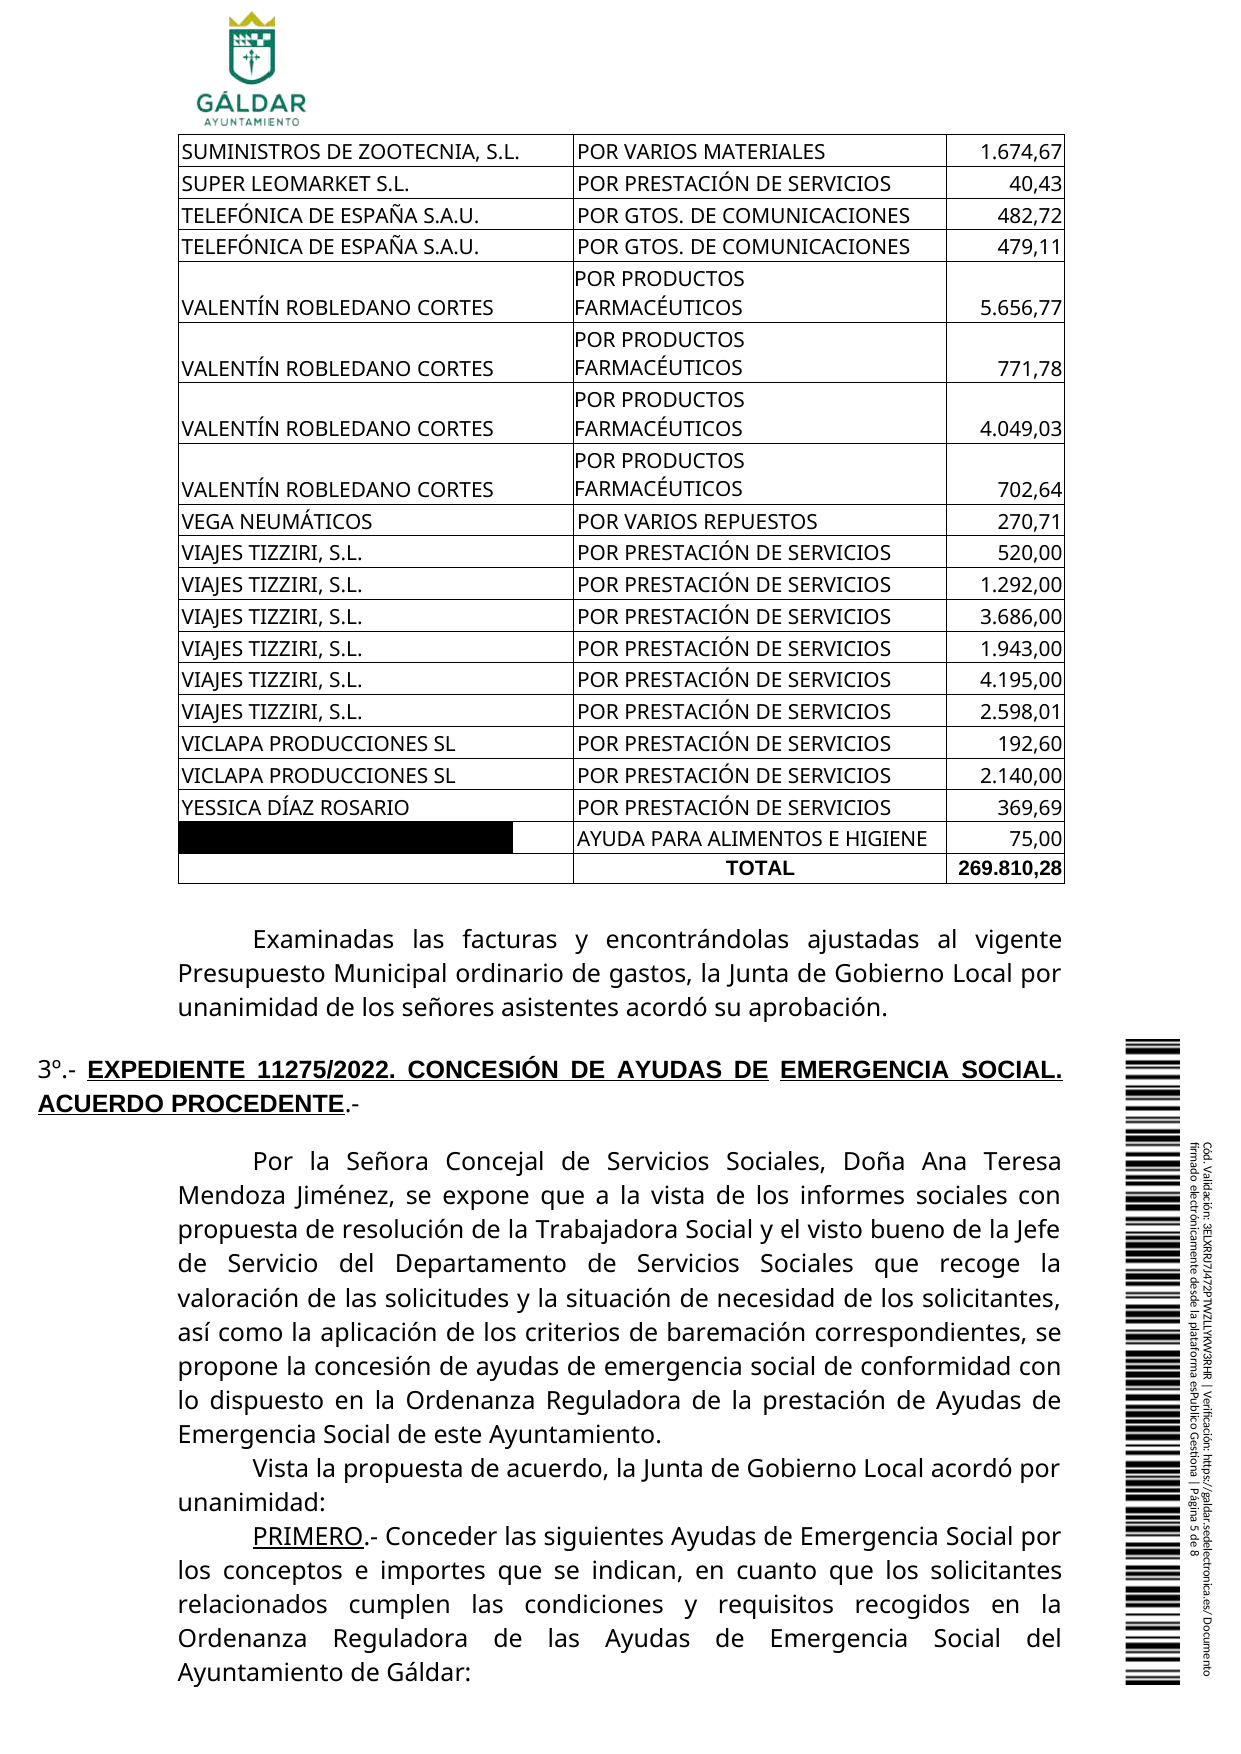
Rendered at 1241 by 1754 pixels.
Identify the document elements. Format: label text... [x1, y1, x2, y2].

table_cell 3.686,00 [947, 600, 1064, 631]
table_cell 192,60 [947, 727, 1064, 758]
table_header 1.674,67 [947, 135, 1064, 166]
table_cell VIAJES TIZZIRI, S.L. [179, 536, 573, 567]
table_cell POR PRODUCTOS FARMACÉUTICOS [574, 262, 946, 322]
table_cell POR PRESTACIÓN DE SERVICIOS [574, 536, 946, 567]
table_cell 479,11 [947, 230, 1064, 261]
table_cell TELEFÓNICA DE ESPAÑA S.A.U. [179, 230, 573, 261]
table_header POR VARIOS MATERIALES [574, 135, 946, 166]
table_cell 2.140,00 [947, 759, 1064, 789]
table_cell VIAJES TIZZIRI, S.L. [179, 695, 573, 726]
table_cell POR GTOS. DE COMUNICACIONES [574, 230, 946, 261]
table_cell VIAJES TIZZIRI, S.L. [179, 568, 573, 599]
table_cell POR PRESTACIÓN DE SERVICIOS [574, 167, 946, 197]
text PRIMERO.- Conceder las siguientes Ayudas de Emergencia Social por los conceptos e importes que se indican, en cuanto que los solicitantes relacionados cumplen las condiciones y requisitos recogidos en la Ordenanza Reguladora de las Ayudas de Emergencia Social del Ayuntamiento de Gáldar: [177, 1519, 1062, 1689]
table_cell 482,72 [947, 199, 1064, 229]
table_cell 4.195,00 [947, 663, 1064, 694]
text Por la Señora Concejal de Servicios Sociales, Doña Ana Teresa Mendoza Jiménez, se expone que a la vista de los informes sociales con propuesta de resolución de la Trabajadora Social y el visto bueno de la Jefe de Servicio del Departamento de Servicios Sociales que recoge la valoración de las solicitudes y la situación de necesidad de los solicitantes, así como la aplicación de los criterios de baremación correspondientes, se propone la concesión de ayudas de emergencia social de conformidad con lo dispuesto en la Ordenanza Reguladora de la prestación de Ayudas de Emergencia Social de este Ayuntamiento. [177, 1144, 1062, 1451]
table_cell POR PRESTACIÓN DE SERVICIOS [574, 568, 946, 599]
table_cell [179, 854, 573, 882]
table_cell YESSICA DÍAZ ROSARIO [179, 790, 573, 821]
table_cell 270,71 [947, 505, 1064, 535]
table_cell POR PRESTACIÓN DE SERVICIOS [574, 727, 946, 758]
table_cell 4.049,03 [947, 383, 1064, 443]
table_cell POR GTOS. DE COMUNICACIONES [574, 199, 946, 229]
table_cell POR PRODUCTOS FARMACÉUTICOS [574, 444, 946, 503]
subtitle 3º.- EXPEDIENTE 11275/2022. CONCESIÓN DE AYUDAS DE EMERGENCIA SOCIAL. ACUERDO PROCEDENTE.- [37, 1052, 1062, 1120]
table_cell POR PRESTACIÓN DE SERVICIOS [574, 600, 946, 631]
table_cell [178, 822, 513, 853]
table_cell VIAJES TIZZIRI, S.L. [179, 632, 573, 662]
table_cell POR VARIOS REPUESTOS [574, 505, 946, 535]
table_cell POR PRESTACIÓN DE SERVICIOS [574, 790, 946, 821]
table_cell TOTAL [574, 854, 946, 882]
table_cell VEGA NEUMÁTICOS [179, 505, 573, 535]
table_cell 702,64 [947, 444, 1064, 503]
table_cell VALENTÍN ROBLEDANO CORTES [179, 444, 573, 503]
table_cell VALENTÍN ROBLEDANO CORTES [179, 383, 573, 443]
table_cell 369,69 [947, 790, 1064, 821]
table_cell 269.810,28 [947, 854, 1064, 882]
table_cell VALENTÍN ROBLEDANO CORTES [179, 323, 573, 382]
table_header SUMINISTROS DE ZOOTECNIA, S.L. [179, 135, 573, 166]
table_cell 771,78 [947, 323, 1064, 382]
table_cell 5.656,77 [947, 262, 1064, 322]
table_cell SUPER LEOMARKET S.L. [179, 167, 573, 197]
table_cell 40,43 [947, 167, 1064, 197]
table_cell TELEFÓNICA DE ESPAÑA S.A.U. [179, 199, 573, 229]
text Examinadas las facturas y encontrándolas ajustadas al vigente Presupuesto Municipal ordinario de gastos, la Junta de Gobierno Local por unanimidad de los señores asistentes acordó su aprobación. [177, 921, 1062, 1023]
table_cell 1.943,00 [947, 632, 1064, 662]
table_cell VIAJES TIZZIRI, S.L. [179, 600, 573, 631]
table_cell 520,00 [947, 536, 1064, 567]
table_cell POR PRESTACIÓN DE SERVICIOS [574, 759, 946, 789]
table_cell AYUDA PARA ALIMENTOS E HIGIENE [574, 822, 946, 853]
table_cell POR PRODUCTOS FARMACÉUTICOS [574, 383, 946, 443]
table_cell [513, 822, 573, 853]
table_cell POR PRESTACIÓN DE SERVICIOS [574, 695, 946, 726]
table_cell VICLAPA PRODUCCIONES SL [179, 759, 573, 789]
table_cell POR PRESTACIÓN DE SERVICIOS [574, 632, 946, 662]
table_cell VIAJES TIZZIRI, S.L. [179, 663, 573, 694]
table_cell VICLAPA PRODUCCIONES SL [179, 727, 573, 758]
table_cell 1.292,00 [947, 568, 1064, 599]
table_cell VALENTÍN ROBLEDANO CORTES [179, 262, 573, 322]
table_cell POR PRESTACIÓN DE SERVICIOS [574, 663, 946, 694]
table_cell POR PRODUCTOS FARMACÉUTICOS [574, 323, 946, 382]
table_cell 75,00 [947, 822, 1064, 853]
text Vista la propuesta de acuerdo, la Junta de Gobierno Local acordó por unanimidad: [177, 1451, 1061, 1519]
table_cell 2.598,01 [947, 695, 1064, 726]
